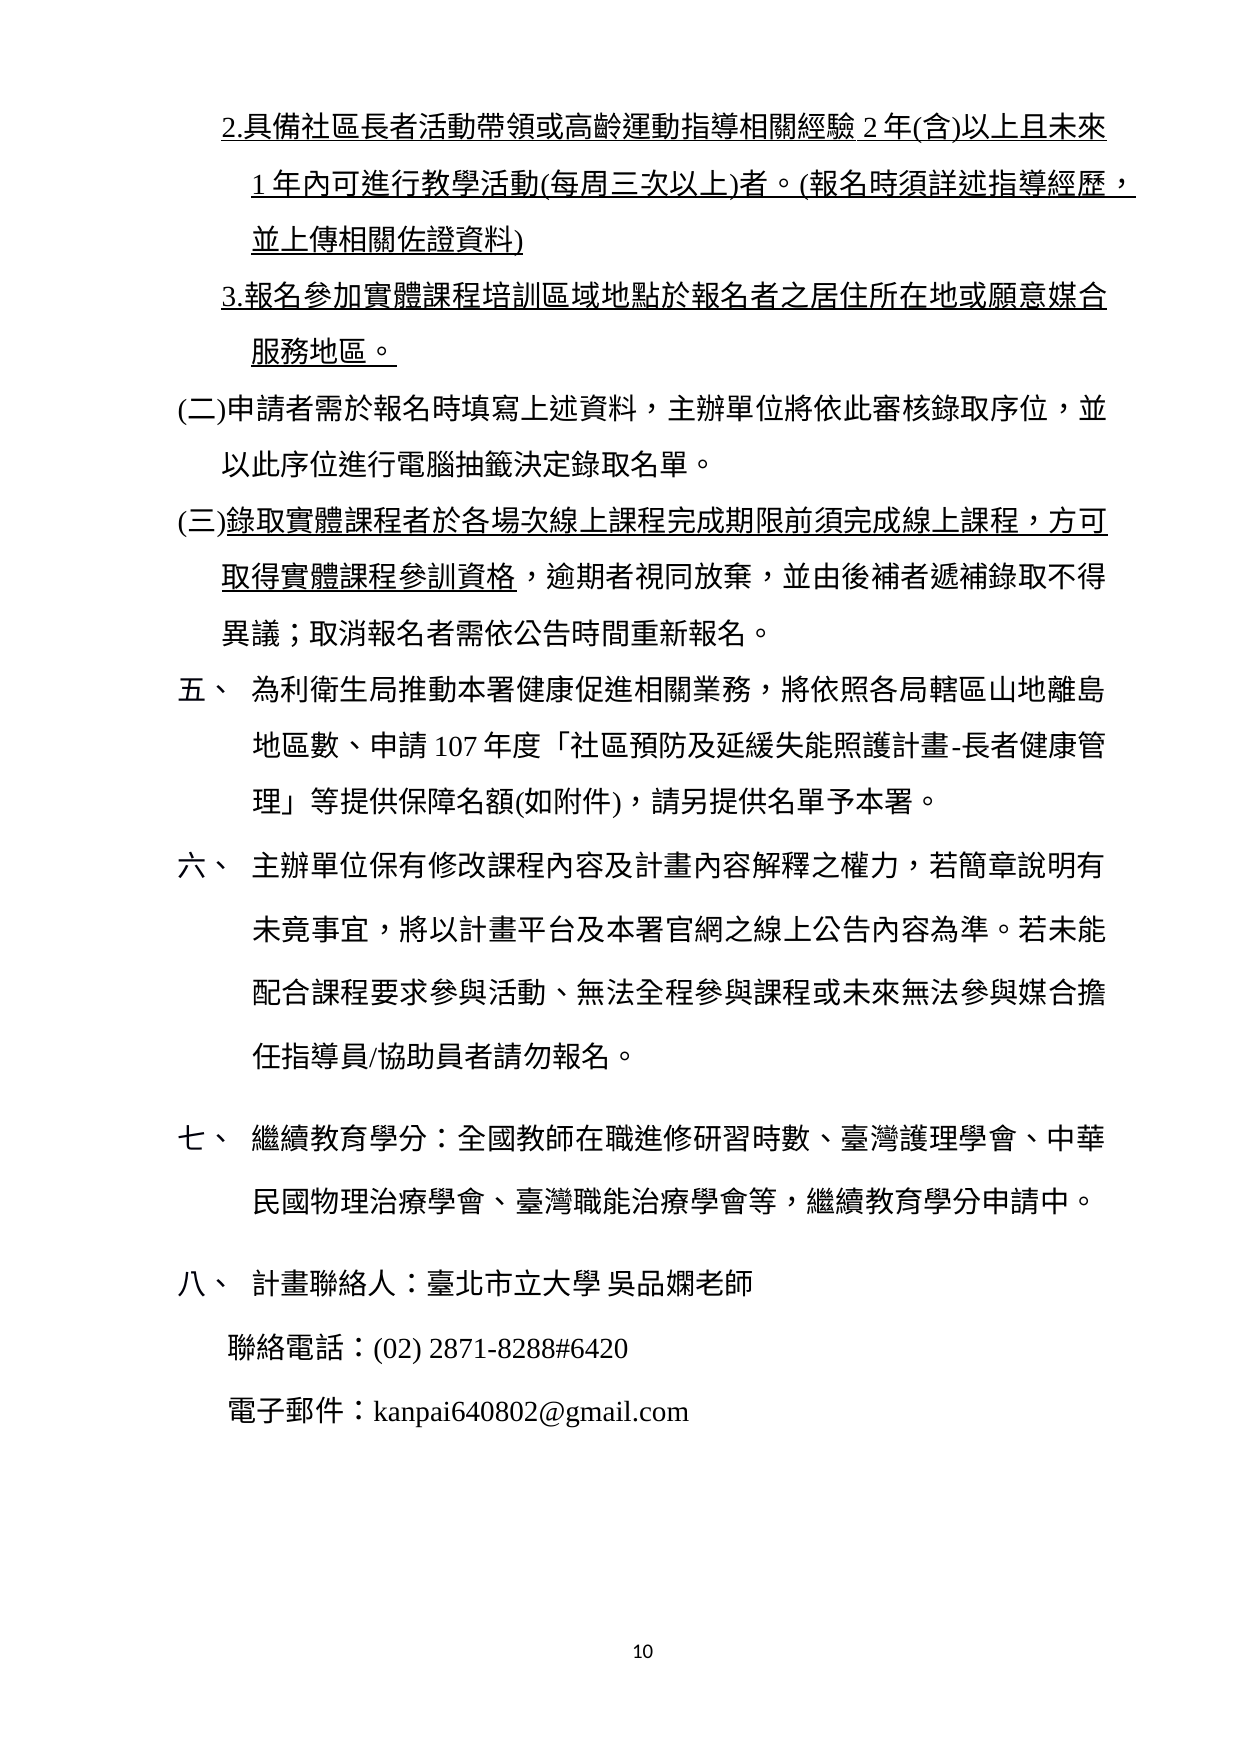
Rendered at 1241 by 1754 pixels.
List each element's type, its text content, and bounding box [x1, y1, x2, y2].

text 聯絡電話：(02) 2871-8288#6420 [227, 1324, 1107, 1367]
list 繼續教育學分：全國教師在職進修研習時數、臺灣護理學會、中華民國物理治療學會、臺灣職能治療學會等，繼續教育學分申請中。 [177, 1115, 1107, 1221]
list 3.報名參加實體課程培訓區域地點於報名者之居住所在地或願意媒合 [221, 262, 1107, 308]
text (二)申請者需於報名時填寫上述資料，主辦單位將依此審核錄取序位，並以此序位進行電腦抽籤決定錄取名單。 [177, 374, 1107, 487]
list 2.具備社區長者活動帶領或高齡運動指導相關經驗2年(含)以上且未來1年內可進行教學活動(每周三次以上)者。(報名時須詳述指導經歷，並上傳相關佐證資料) [221, 93, 1107, 262]
text 電子郵件：kanpai640802@gmail.com [227, 1388, 1107, 1430]
list 服務地區。 [221, 310, 1107, 374]
list 主辦單位保有修改課程內容及計畫內容解釋之權力，若簡章說明有未竟事宜，將以計畫平台及本署官網之線上公告內容為準。若未能配合課程要求參與活動、無法全程參與課程或未來無法參與媒合擔任指導員/協助員者請勿報名。 [177, 843, 1107, 1075]
list 為利衛生局推動本署健康促進相關業務，將依照各局轄區山地離島地區數、申請107年度「社區預防及延緩失能照護計畫-長者健康管理」等提供保障名額(如附件)，請另提供名單予本署。 [177, 655, 1107, 824]
text (三)錄取實體課程者於各場次線上課程完成期限前須完成線上課程，方可取得實體課程參訓資格，逾期者視同放棄，並由後補者遞補錄取不得異議；取消報名者需依公告時間重新報名。 [177, 487, 1107, 655]
list 計畫聯絡人：臺北市立大學 吳品嫻老師 [177, 1261, 1107, 1303]
